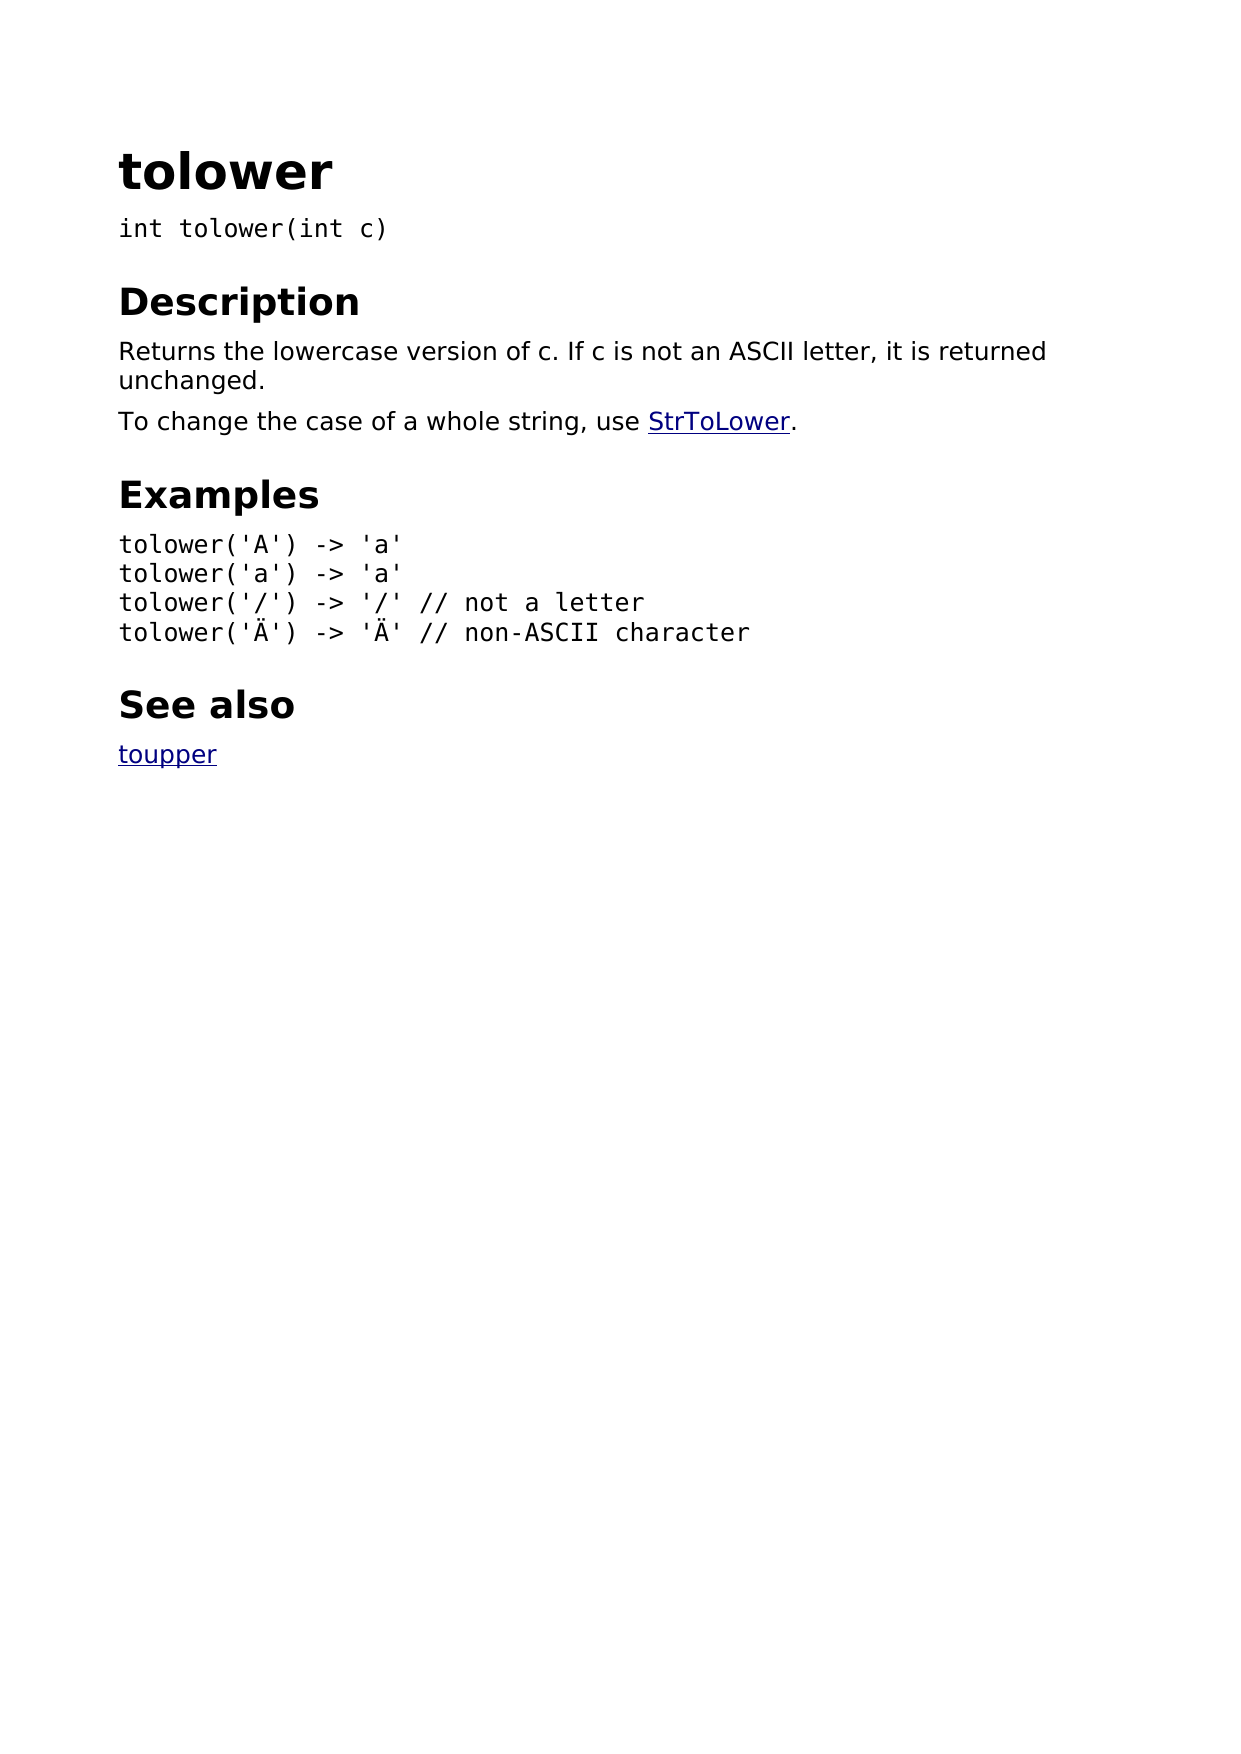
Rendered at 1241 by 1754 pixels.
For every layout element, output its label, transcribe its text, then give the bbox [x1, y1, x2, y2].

text int tolower(int c) [118, 214, 1122, 243]
text tolower('A') -> 'a' tolower('a') -> 'a' tolower('/') -> '/' // not a letter tolower('Ä') -> 'Ä' // non-ASCII character [118, 530, 1122, 647]
text Returns the lowercase version of c. If c is not an ASCII letter, it is returned unchanged. [118, 337, 1122, 395]
subtitle Description [118, 281, 1122, 324]
text toupper [118, 740, 1122, 769]
subtitle See also [118, 684, 1122, 727]
subtitle tolower [118, 143, 1122, 201]
text To change the case of a whole string, use StrToLower. [118, 407, 1122, 437]
subtitle Examples [118, 474, 1122, 518]
